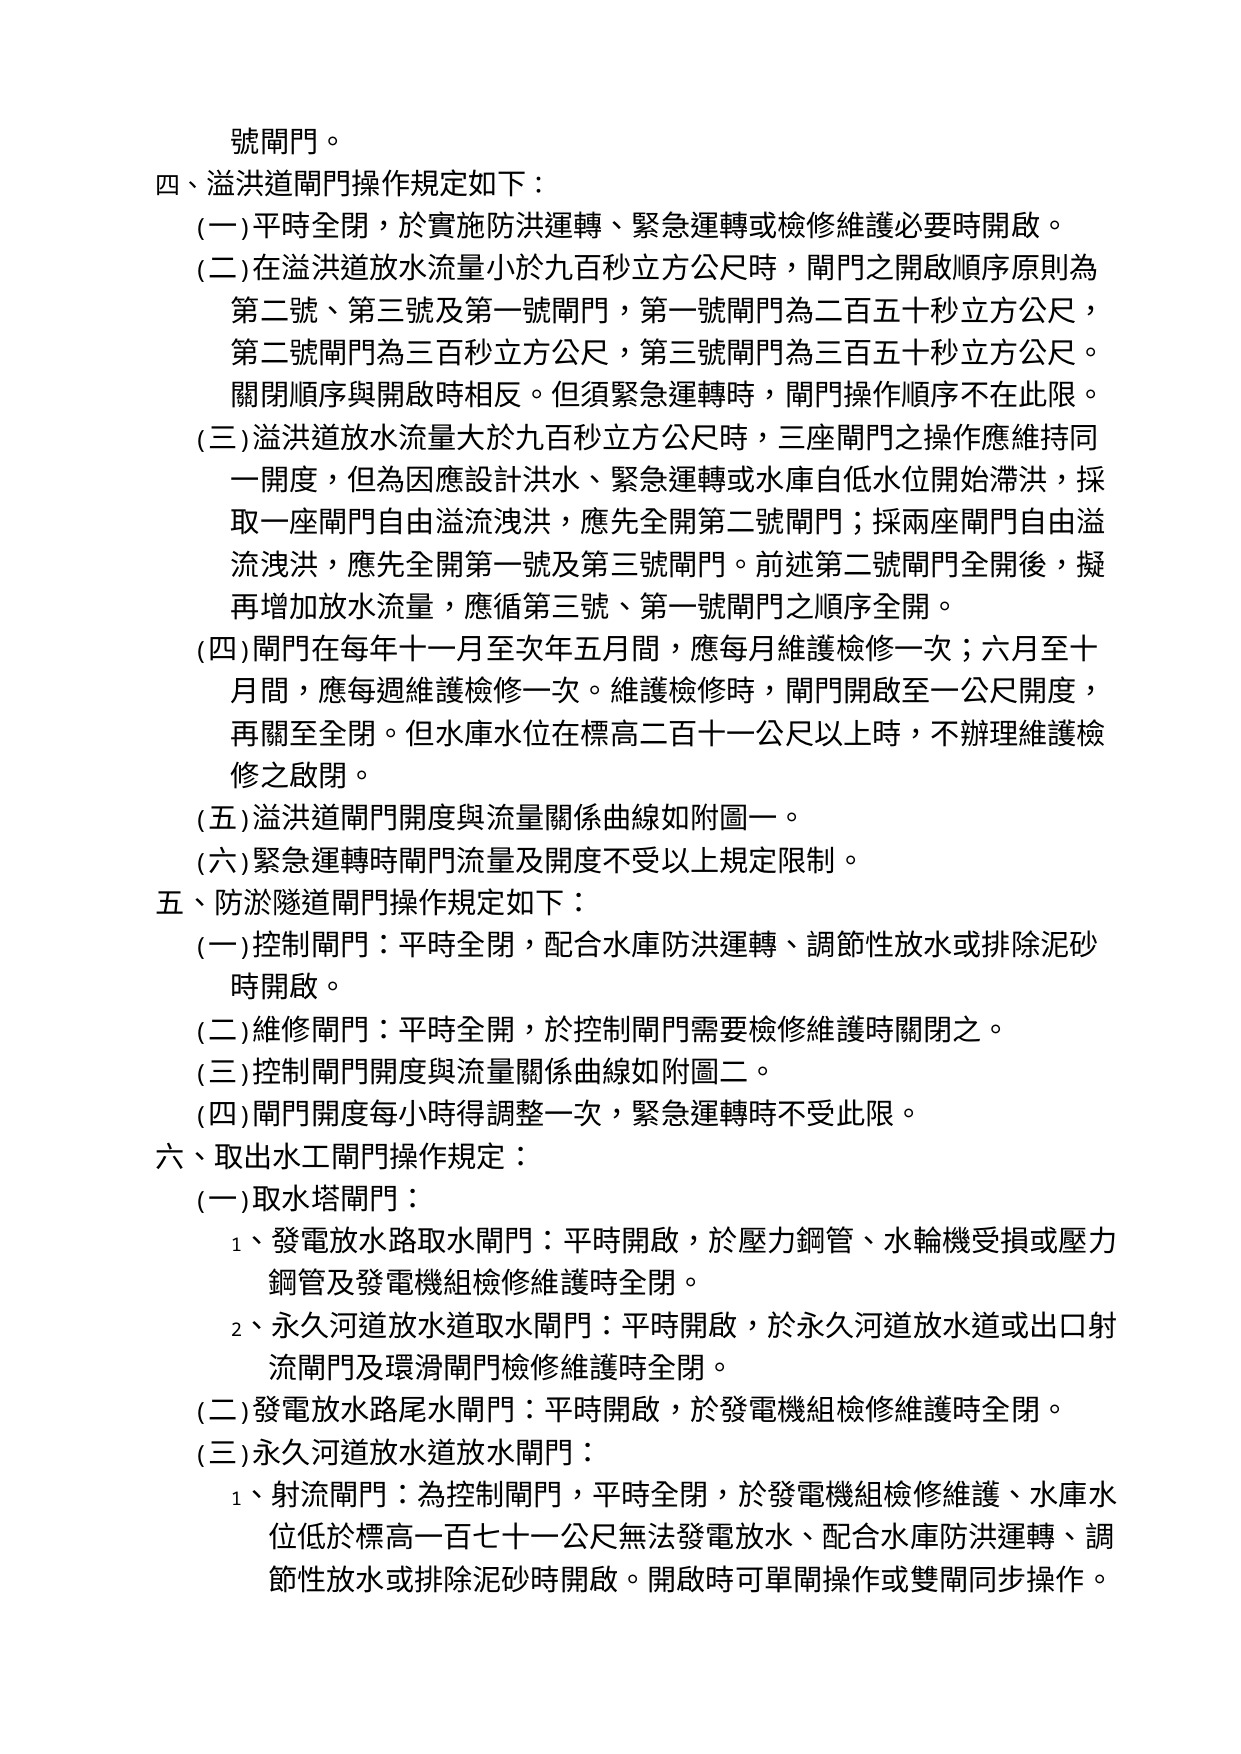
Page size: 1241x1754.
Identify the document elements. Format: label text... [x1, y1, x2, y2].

list 控制閘門：平時全閉，配合水庫防洪運轉、調節性放水或排除泥砂時開啟。 [193, 922, 1122, 1006]
list 緊急運轉時閘門流量及開度不受以上規定限制。 [193, 837, 1122, 879]
list 射流閘門：為控制閘門，平時全閉，於發電機組檢修維護、水庫水位低於標高一百七十一公尺無法發電放水、配合水庫防洪運轉、調節性放水或排除泥砂時開啟。開啟時可單閘操作或雙閘同步操作。 [231, 1471, 1122, 1598]
list 發電放水路尾水閘門：平時開啟，於發電機組檢修維護時全閉。 [193, 1387, 1122, 1429]
list 閘門開度每小時得調整一次，緊急運轉時不受此限。 [193, 1091, 1122, 1133]
list 溢洪道閘門操作規定如下： [156, 160, 1122, 203]
list 溢洪道閘門開度與流量關係曲線如附圖一。 [193, 795, 1122, 837]
list 維修閘門：平時全開，於控制閘門需要檢修維護時關閉之。 [193, 1006, 1122, 1048]
list 取水塔閘門： [193, 1175, 1122, 1218]
list 永久河道放水道取水閘門：平時開啟，於永久河道放水道或出口射流閘門及環滑閘門檢修維護時全閉。 [231, 1302, 1122, 1387]
list 閘門在每年十一月至次年五月間，應每月維護檢修一次；六月至十月間，應每週維護檢修一次。維護檢修時，閘門開啟至一公尺開度，再關至全閉。但水庫水位在標高二百十一公尺以上時，不辦理維護檢修之啟閉。 [193, 626, 1122, 795]
list 永久河道放水道放水閘門： [193, 1429, 1122, 1471]
list 平時全閉，於實施防洪運轉、緊急運轉或檢修維護必要時開啟。 [193, 203, 1122, 245]
list 防淤隧道閘門操作規定如下： [156, 879, 1122, 922]
list 發電放水路取水閘門：平時開啟，於壓力鋼管、水輪機受損或壓力鋼管及發電機組檢修維護時全閉。 [231, 1218, 1122, 1302]
list 在溢洪道放水流量小於九百秒立方公尺時，閘門之開啟順序原則為第二號、第三號及第一號閘門，第一號閘門為二百五十秒立方公尺，第二號閘門為三百秒立方公尺，第三號閘門為三百五十秒立方公尺。關閉順序與開啟時相反。但須緊急運轉時，閘門操作順序不在此限。 [193, 245, 1122, 414]
list 溢洪道放水流量大於九百秒立方公尺時，三座閘門之操作應維持同一開度，但為因應設計洪水、緊急運轉或水庫自低水位開始滯洪，採取一座閘門自由溢流洩洪，應先全開第二號閘門；採兩座閘門自由溢流洩洪，應先全開第一號及第三號閘門。前述第二號閘門全開後，擬再增加放水流量，應循第三號、第一號閘門之順序全開。 [193, 414, 1122, 626]
list 控制閘門開度與流量關係曲線如附圖二。 [193, 1048, 1122, 1091]
list 取出水工閘門操作規定： [156, 1133, 1122, 1175]
list 號閘門。 [193, 118, 1122, 160]
